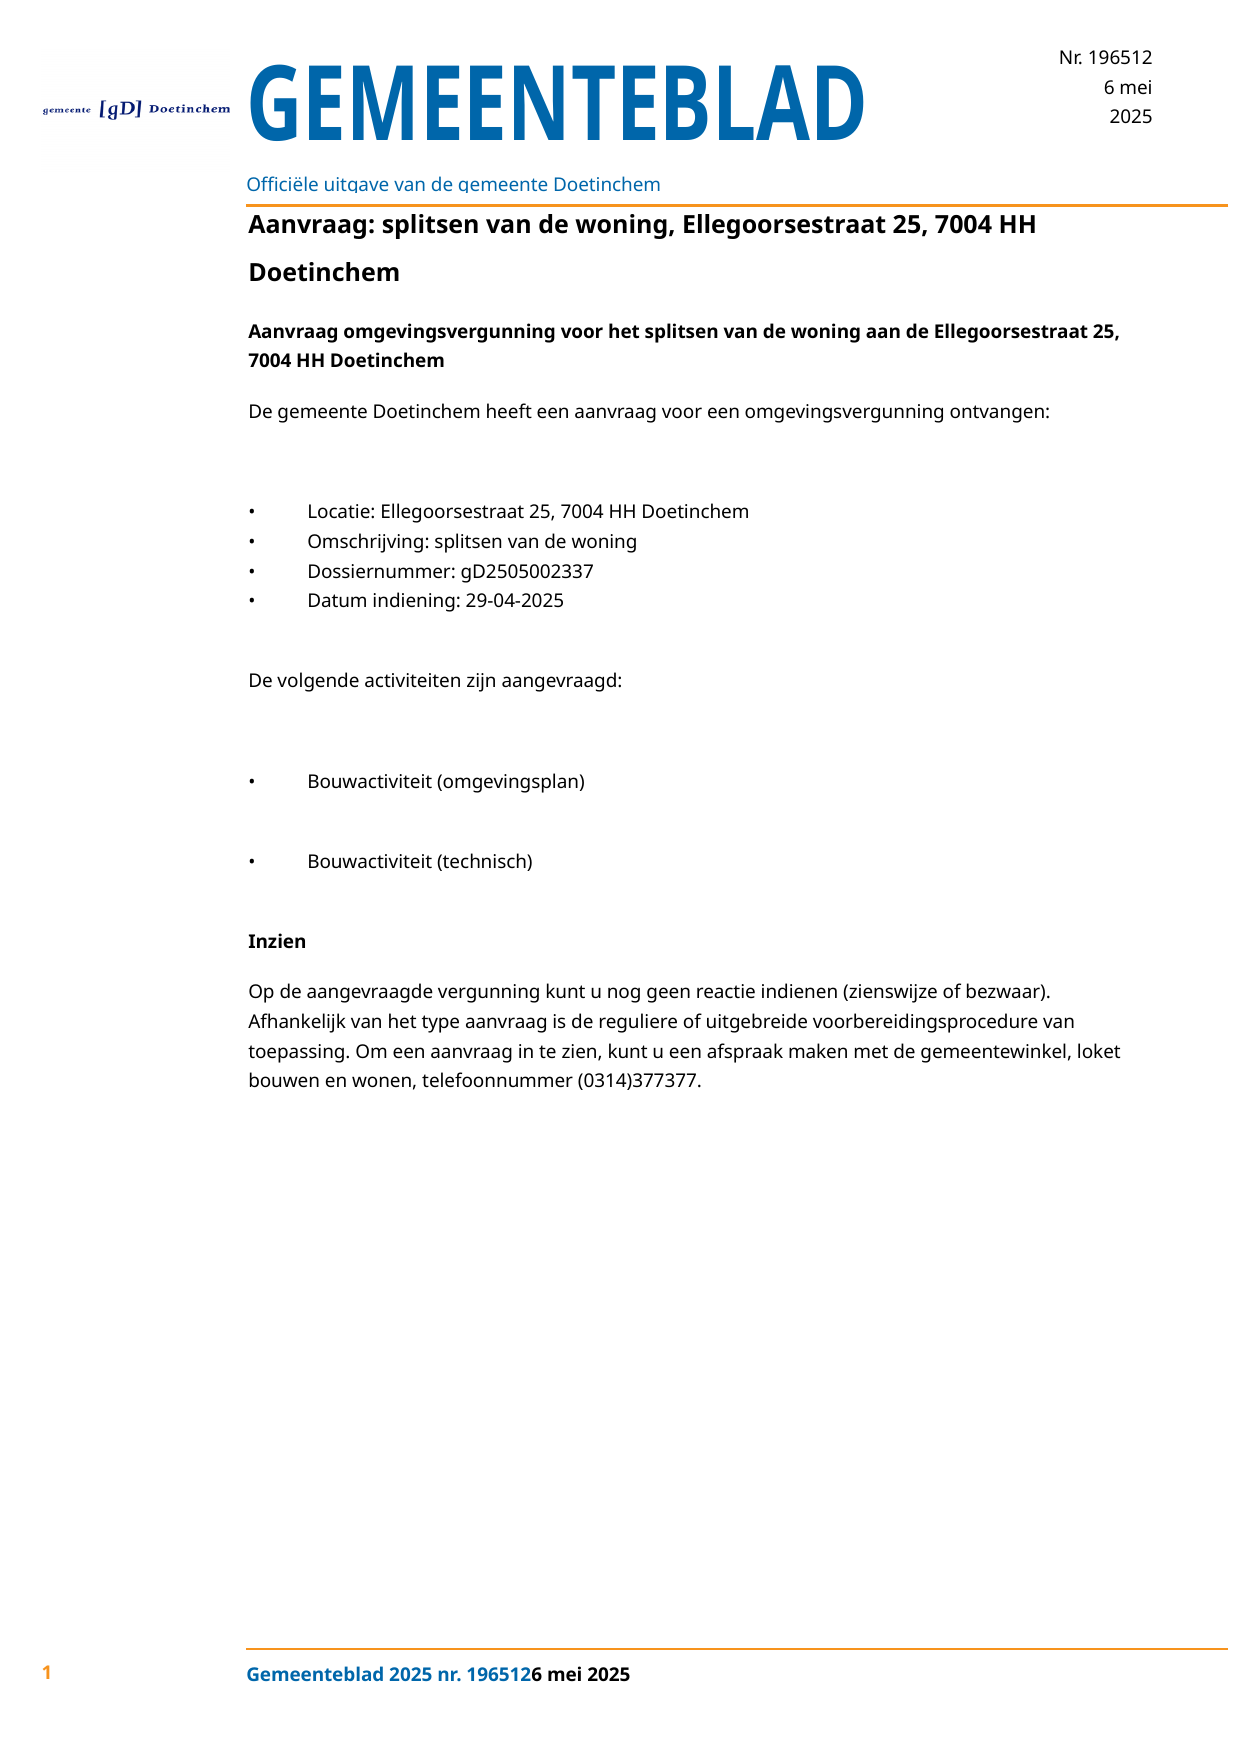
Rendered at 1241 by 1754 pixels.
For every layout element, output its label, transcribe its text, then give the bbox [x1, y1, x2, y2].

text Op de aangevraagde vergunning kunt u nog geen reactie indienen (zienswijze of bezwaar). Afhankelijk van het type aanvraag is de reguliere of uitgebreide voorbereidingsprocedure van toepassing. Om een aanvraag in te zien, kunt u een afspraak maken met de gemeentewinkel, loket bouwen en wonen, telefoonnummer (0314)377377. [248, 979, 1152, 1093]
text Aanvraag omgevingsvergunning voor het splitsen van de woning aan de Ellegoorsestraat 25, 7004 HH Doetinchem [248, 318, 1152, 373]
text Inzien [248, 928, 1152, 954]
list Dossiernummer: gD2505002337 [248, 558, 1152, 584]
list Bouwactiviteit (technisch) [248, 848, 1152, 874]
text Aanvraag: splitsen van de woning, Ellegoorsestraat 25, 7004 HH Doetinchem [248, 207, 1152, 288]
list Bouwactiviteit (omgevingsplan) [248, 768, 1152, 794]
list Datum indiening: 29-04-2025 [248, 587, 1152, 613]
picture [41, 47, 231, 172]
list Omschrijving: splitsen van de woning [248, 528, 1152, 554]
text De gemeente Doetinchem heeft een aanvraag voor een omgevingsvergunning ontvangen: [248, 398, 1152, 424]
list Locatie: Ellegoorsestraat 25, 7004 HH Doetinchem [248, 499, 1152, 524]
text De volgende activiteiten zijn aangevraagd: [248, 667, 1152, 693]
